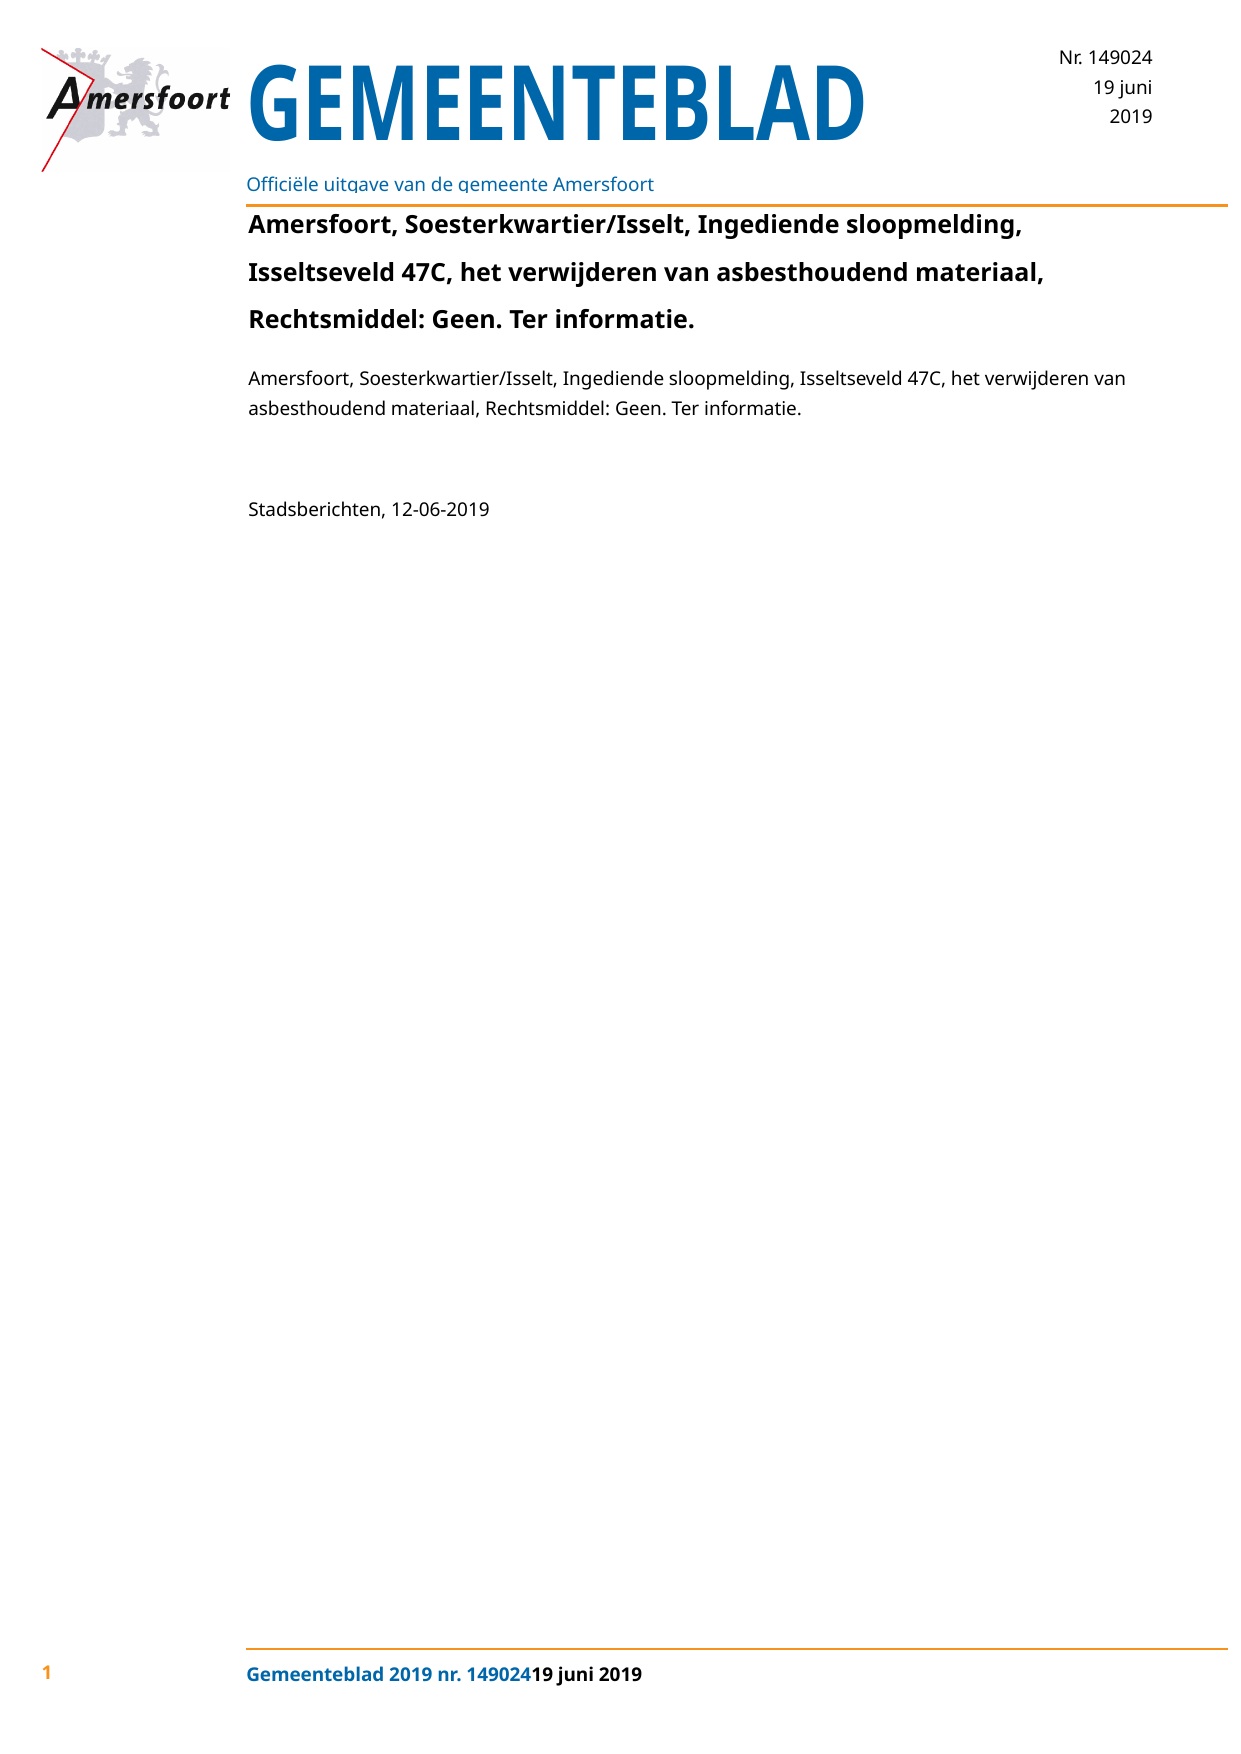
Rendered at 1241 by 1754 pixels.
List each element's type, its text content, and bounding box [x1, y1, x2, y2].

picture [41, 47, 231, 172]
text Amersfoort, Soesterkwartier/Isselt, Ingediende sloopmelding, Isseltseveld 47C, het verwijderen van asbesthoudend materiaal, Rechtsmiddel: Geen. Ter informatie. [248, 207, 1152, 336]
text Stadsberichten, 12-06-2019 [248, 496, 1152, 522]
text Amersfoort, Soesterkwartier/Isselt, Ingediende sloopmelding, Isseltseveld 47C, het verwijderen van asbesthoudend materiaal, Rechtsmiddel: Geen. Ter informatie. [248, 366, 1152, 421]
